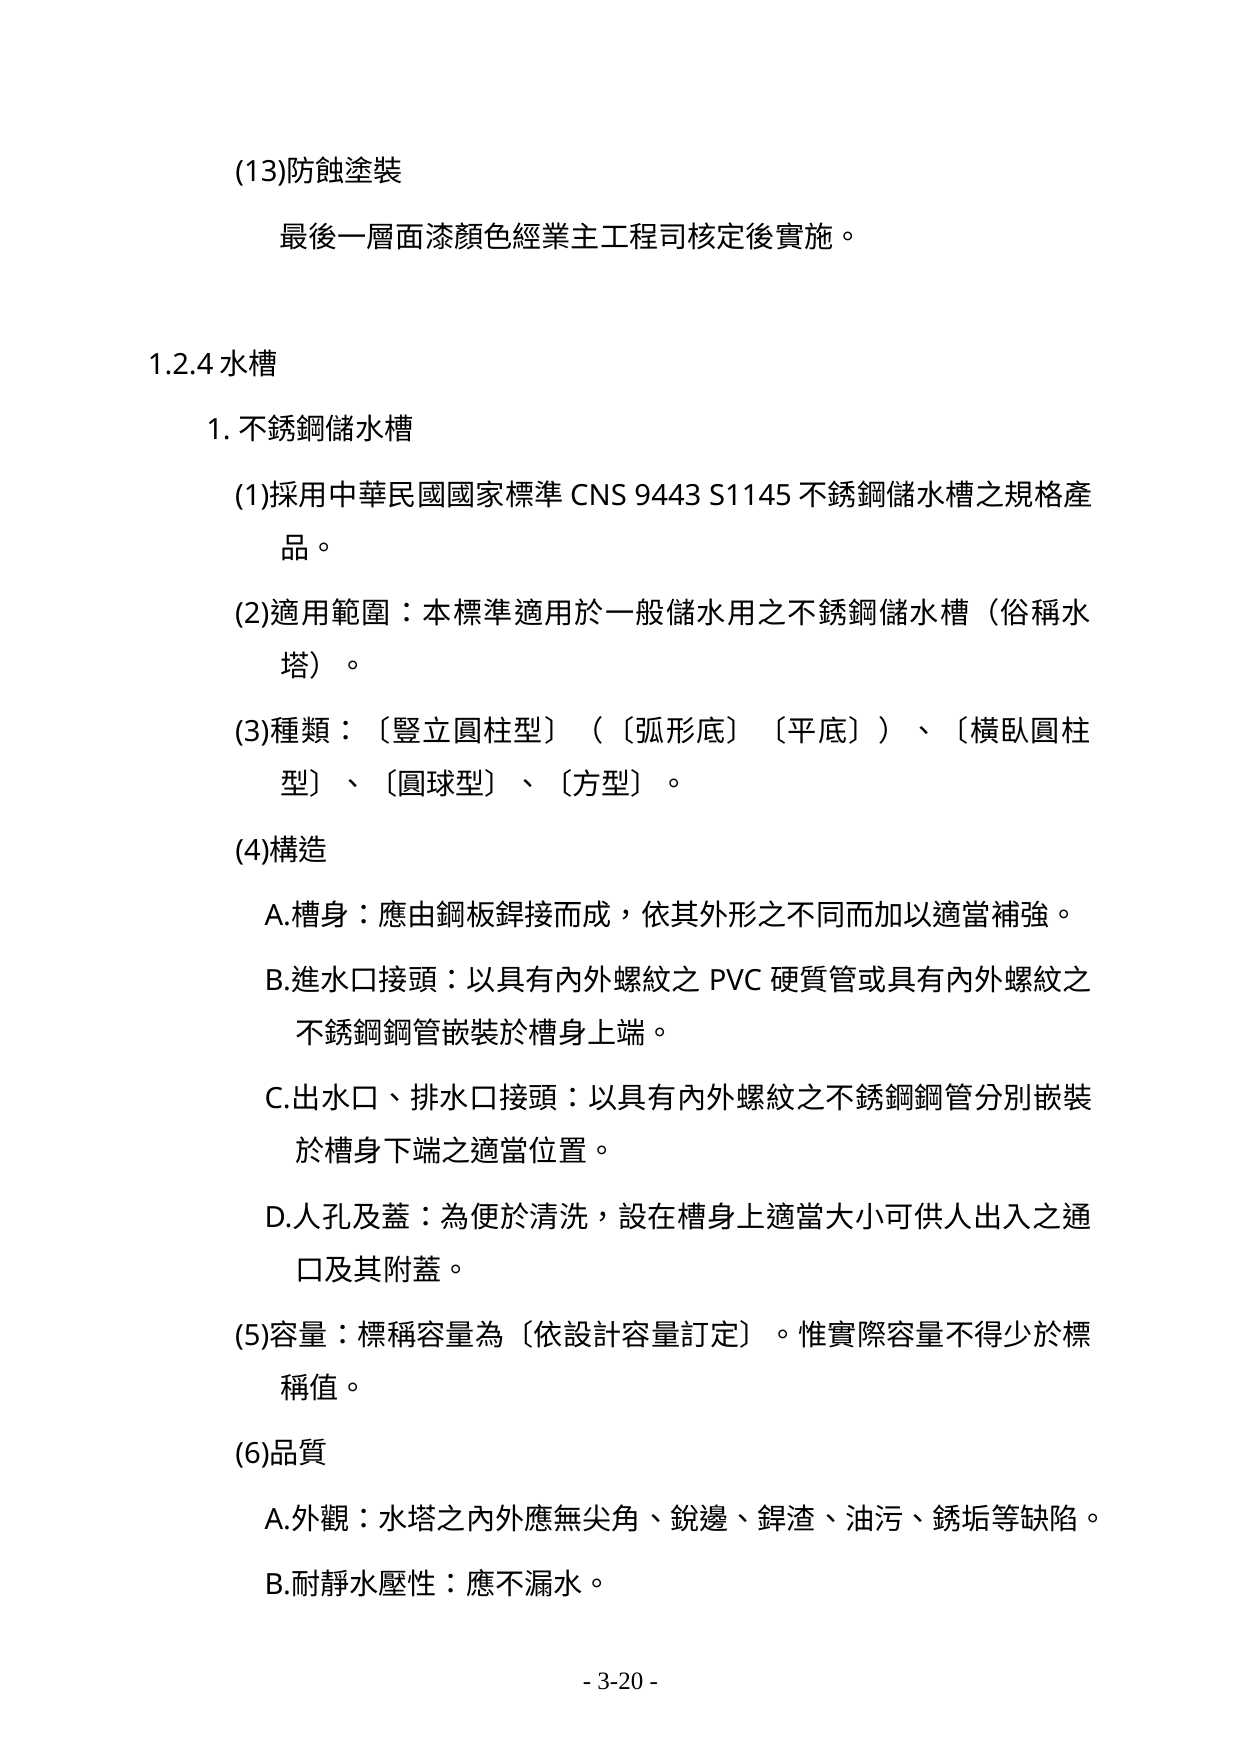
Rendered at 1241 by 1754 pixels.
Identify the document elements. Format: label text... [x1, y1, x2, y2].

text (4)構造 [235, 826, 1092, 868]
text D.人孔及蓋：為便於清洗，設在槽身上適當大小可供人出入之通口及其附蓋。 [264, 1193, 1092, 1288]
text A.外觀：水塔之內外應無尖角、銳邊、銲渣、油污、銹垢等缺陷。 [264, 1495, 1092, 1538]
text A.槽身：應由鋼板銲接而成，依其外形之不同而加以適當補強。 [264, 891, 1092, 934]
text (13)防蝕塗裝 [235, 148, 1092, 190]
text C.出水口、排水口接頭：以具有內外螺紋之不銹鋼鋼管分別嵌裝於槽身下端之適當位置。 [264, 1075, 1092, 1170]
text B.耐靜水壓性：應不漏水。 [264, 1561, 1092, 1603]
text (1)採用中華民國國家標準CNS 9443 S1145不銹鋼儲水槽之規格產品。 [235, 471, 1092, 567]
text 最後一層面漆顏色經業主工程司核定後實施。 [279, 213, 1092, 255]
text (2)適用範圍：本標準適用於一般儲水用之不銹鋼儲水槽（俗稱水塔）。 [235, 589, 1092, 685]
text (6)品質 [235, 1430, 1092, 1472]
subtitle 1.2.4水槽 [148, 341, 1092, 383]
text (5)容量：標稱容量為〔依設計容量訂定〕。惟實際容量不得少於標稱值。 [235, 1312, 1092, 1407]
text (3)種類：〔豎立圓柱型〕（〔弧形底〕〔平底〕）、〔橫臥圓柱型〕、〔圓球型〕、〔方型〕。 [235, 708, 1092, 803]
text 1. 不銹鋼儲水槽 [206, 406, 1092, 448]
text B.進水口接頭：以具有內外螺紋之 PVC 硬質管或具有內外螺紋之不銹鋼鋼管嵌裝於槽身上端。 [264, 957, 1092, 1052]
